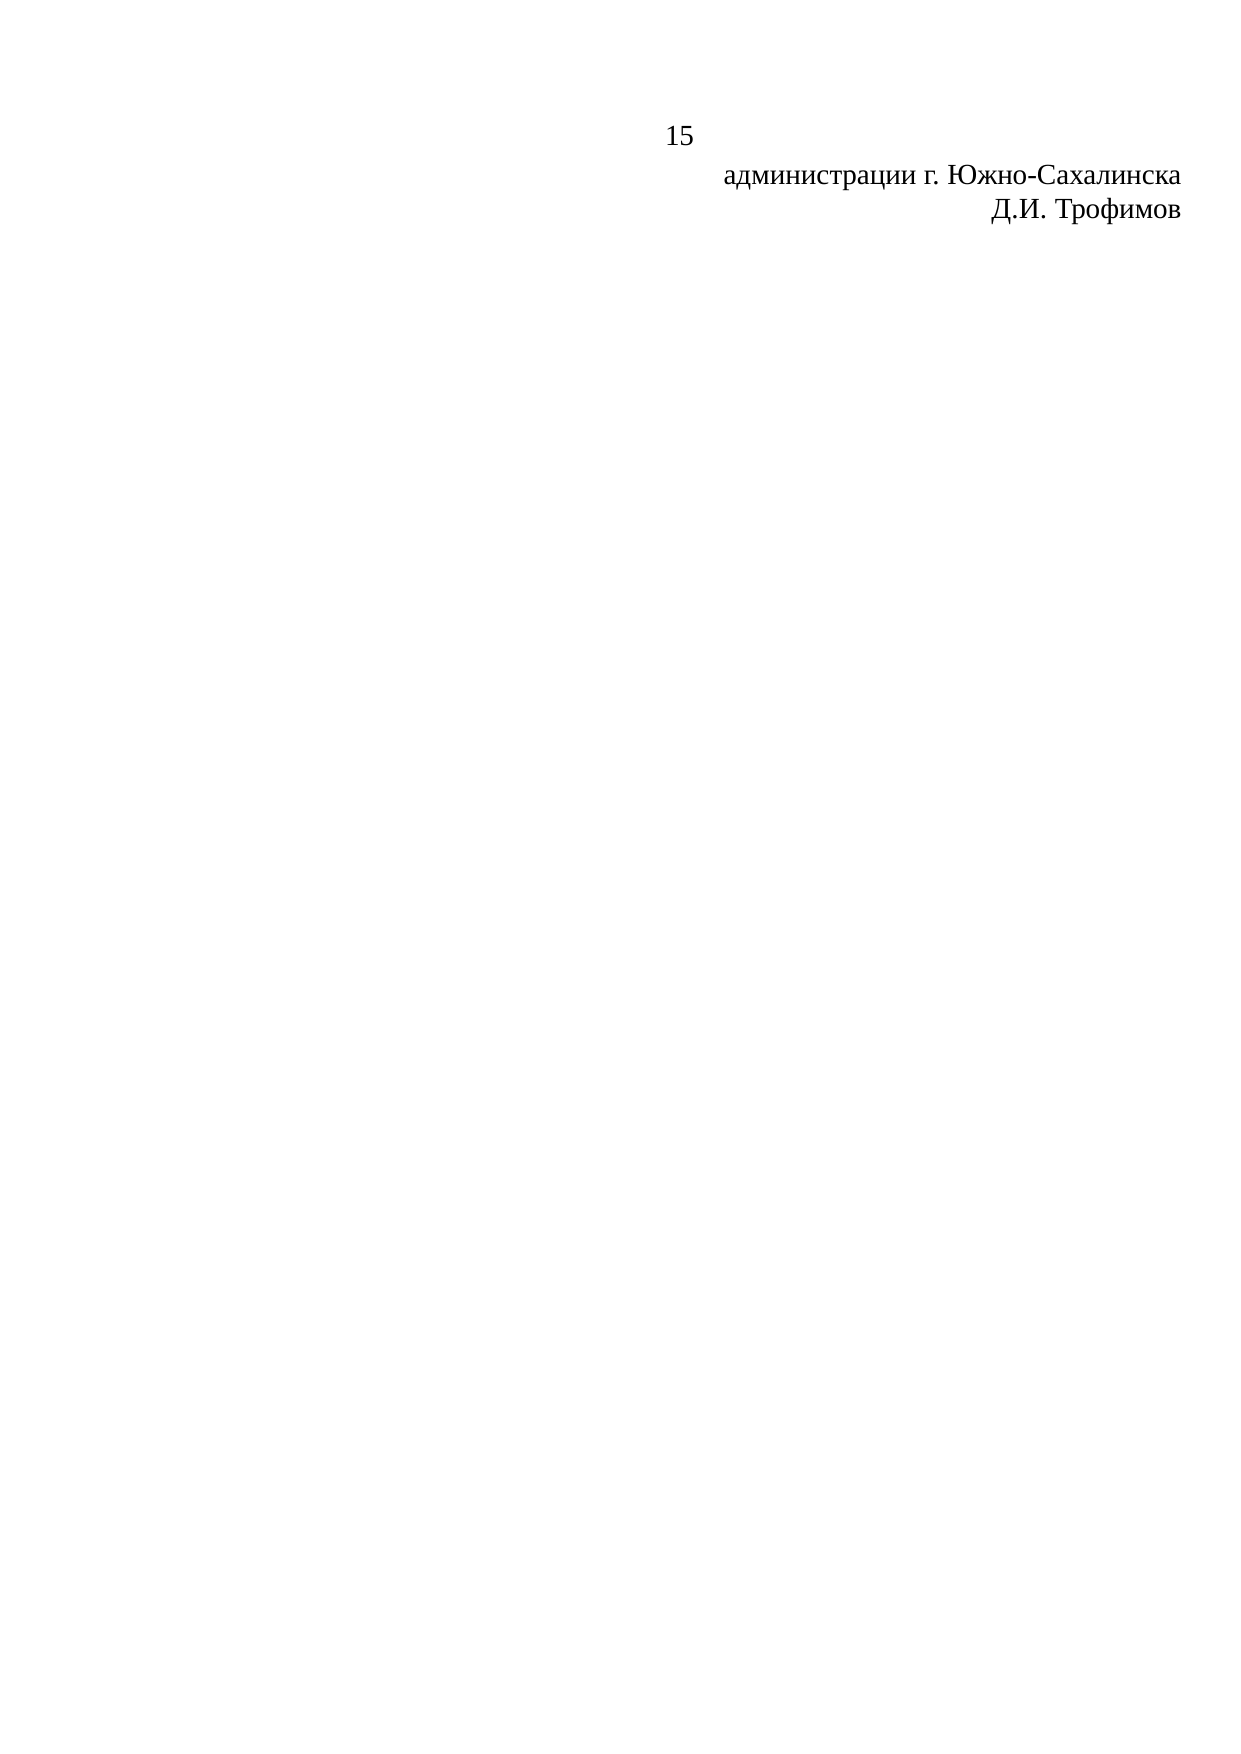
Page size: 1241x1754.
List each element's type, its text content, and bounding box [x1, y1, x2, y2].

text администрации г. Южно-Сахалинска [177, 158, 1181, 191]
text Д.И. Трофимов [177, 191, 1181, 225]
